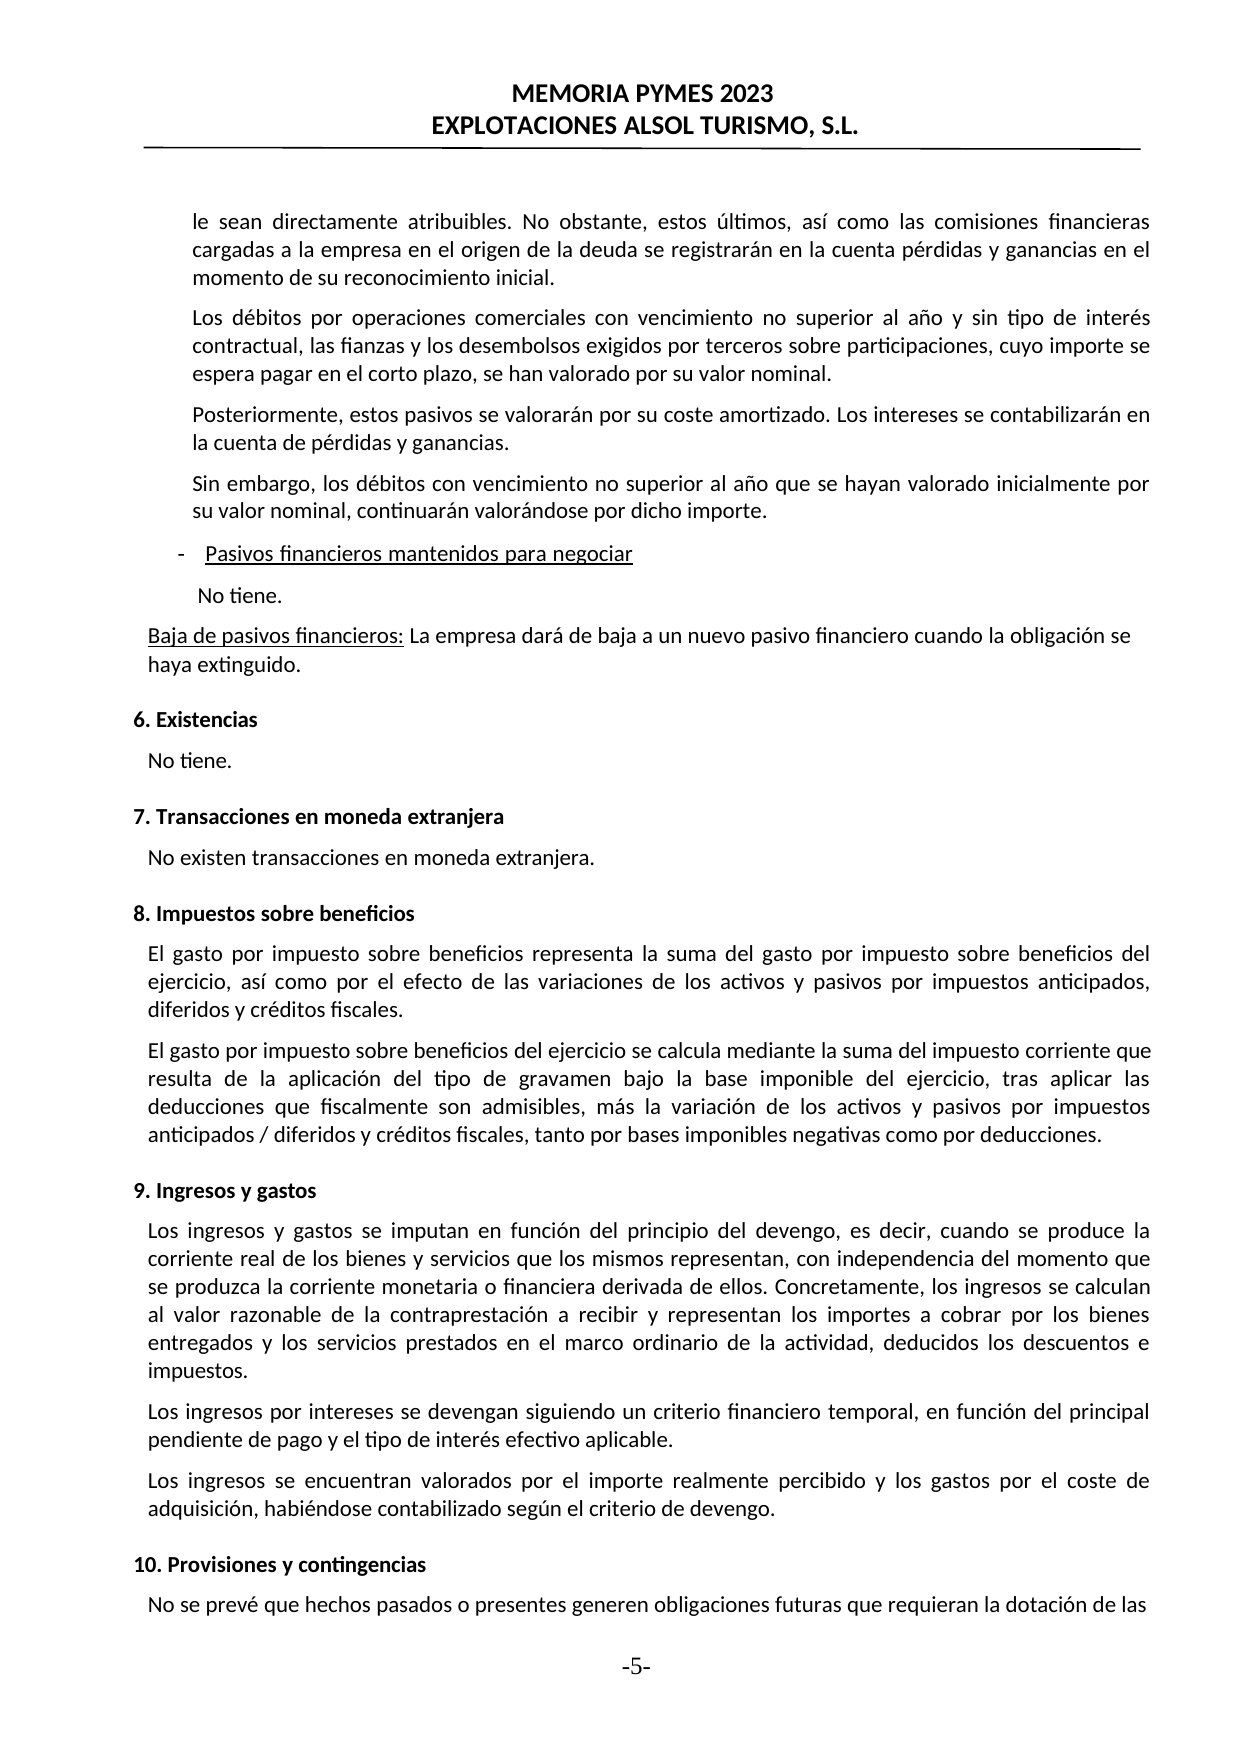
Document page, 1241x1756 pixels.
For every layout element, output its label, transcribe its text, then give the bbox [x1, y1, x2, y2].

text le sean directamente atribuibles. No obstante, estos últimos, así como las comisiones financieras cargadas a la empresa en el origen de la deuda se registrarán en la cuenta pérdidas y ganancias en el momento de su reconocimiento inicial. [192, 207, 1152, 291]
subtitle Transacciones en moneda extranjera [133, 802, 1211, 830]
text No se prevé que hechos pasados o presentes generen obligaciones futuras que requieran la dotación de las [148, 1590, 1146, 1618]
subtitle Impuestos sobre beneficios [133, 899, 1211, 927]
text Los débitos por operaciones comerciales con vencimiento no superior al año y sin tipo de interés contractual, las fianzas y los desembolsos exigidos por terceros sobre participaciones, cuyo importe se espera pagar en el corto plazo, se han valorado por su valor nominal. [192, 303, 1152, 387]
text Los ingresos por intereses se devengan siguiendo un criterio financiero temporal, en función del principal pendiente de pago y el tipo de interés efectivo aplicable. [148, 1397, 1152, 1453]
subtitle Ingresos y gastos [133, 1176, 1211, 1204]
text No tiene. [148, 746, 1211, 774]
text Sin embargo, los débitos con vencimiento no superior al año que se hayan valorado inicialmente por su valor nominal, continuarán valorándose por dicho importe. [192, 469, 1152, 525]
subtitle Existencias [133, 706, 1211, 733]
text Los ingresos se encuentran valorados por el importe realmente percibido y los gastos por el coste de adquisición, habiéndose contabilizado según el criterio de devengo. [148, 1466, 1152, 1522]
text No existen transacciones en moneda extranjera. [148, 843, 1211, 871]
text El gasto por impuesto sobre beneficios representa la suma del gasto por impuesto sobre beneficios del ejercicio, así como por el efecto de las variaciones de los activos y pasivos por impuestos anticipados, diferidos y créditos fiscales. [148, 939, 1152, 1023]
text - Pasivos financieros mantenidos para negociar No tiene. [177, 537, 633, 609]
text El gasto por impuesto sobre beneficios del ejercicio se calcula mediante la suma del impuesto corriente que resulta de la aplicación del tipo de gravamen bajo la base imponible del ejercicio, tras aplicar las deducciones que fiscalmente son admisibles, más la variación de los activos y pasivos por impuestos anticipados / diferidos y créditos fiscales, tanto por bases imponibles negativas como por deducciones. [148, 1036, 1152, 1148]
subtitle Provisiones y contingencias [133, 1550, 1211, 1578]
text Baja de pasivos financieros: La empresa dará de baja a un nuevo pasivo financiero cuando la obligación se haya extinguido. [148, 622, 1131, 678]
text Los ingresos y gastos se imputan en función del principio del devengo, es decir, cuando se produce la corriente real de los bienes y servicios que los mismos representan, con independencia del momento que se produzca la corriente monetaria o financiera derivada de ellos. Concretamente, los ingresos se calculan al valor razonable de la contraprestación a recibir y representan los importes a cobrar por los bienes entregados y los servicios prestados en el marco ordinario de la actividad, deducidos los descuentos e impuestos. [148, 1216, 1152, 1384]
text Posteriormente, estos pasivos se valorarán por su coste amortizado. Los intereses se contabilizarán en la cuenta de pérdidas y ganancias. [192, 400, 1152, 456]
